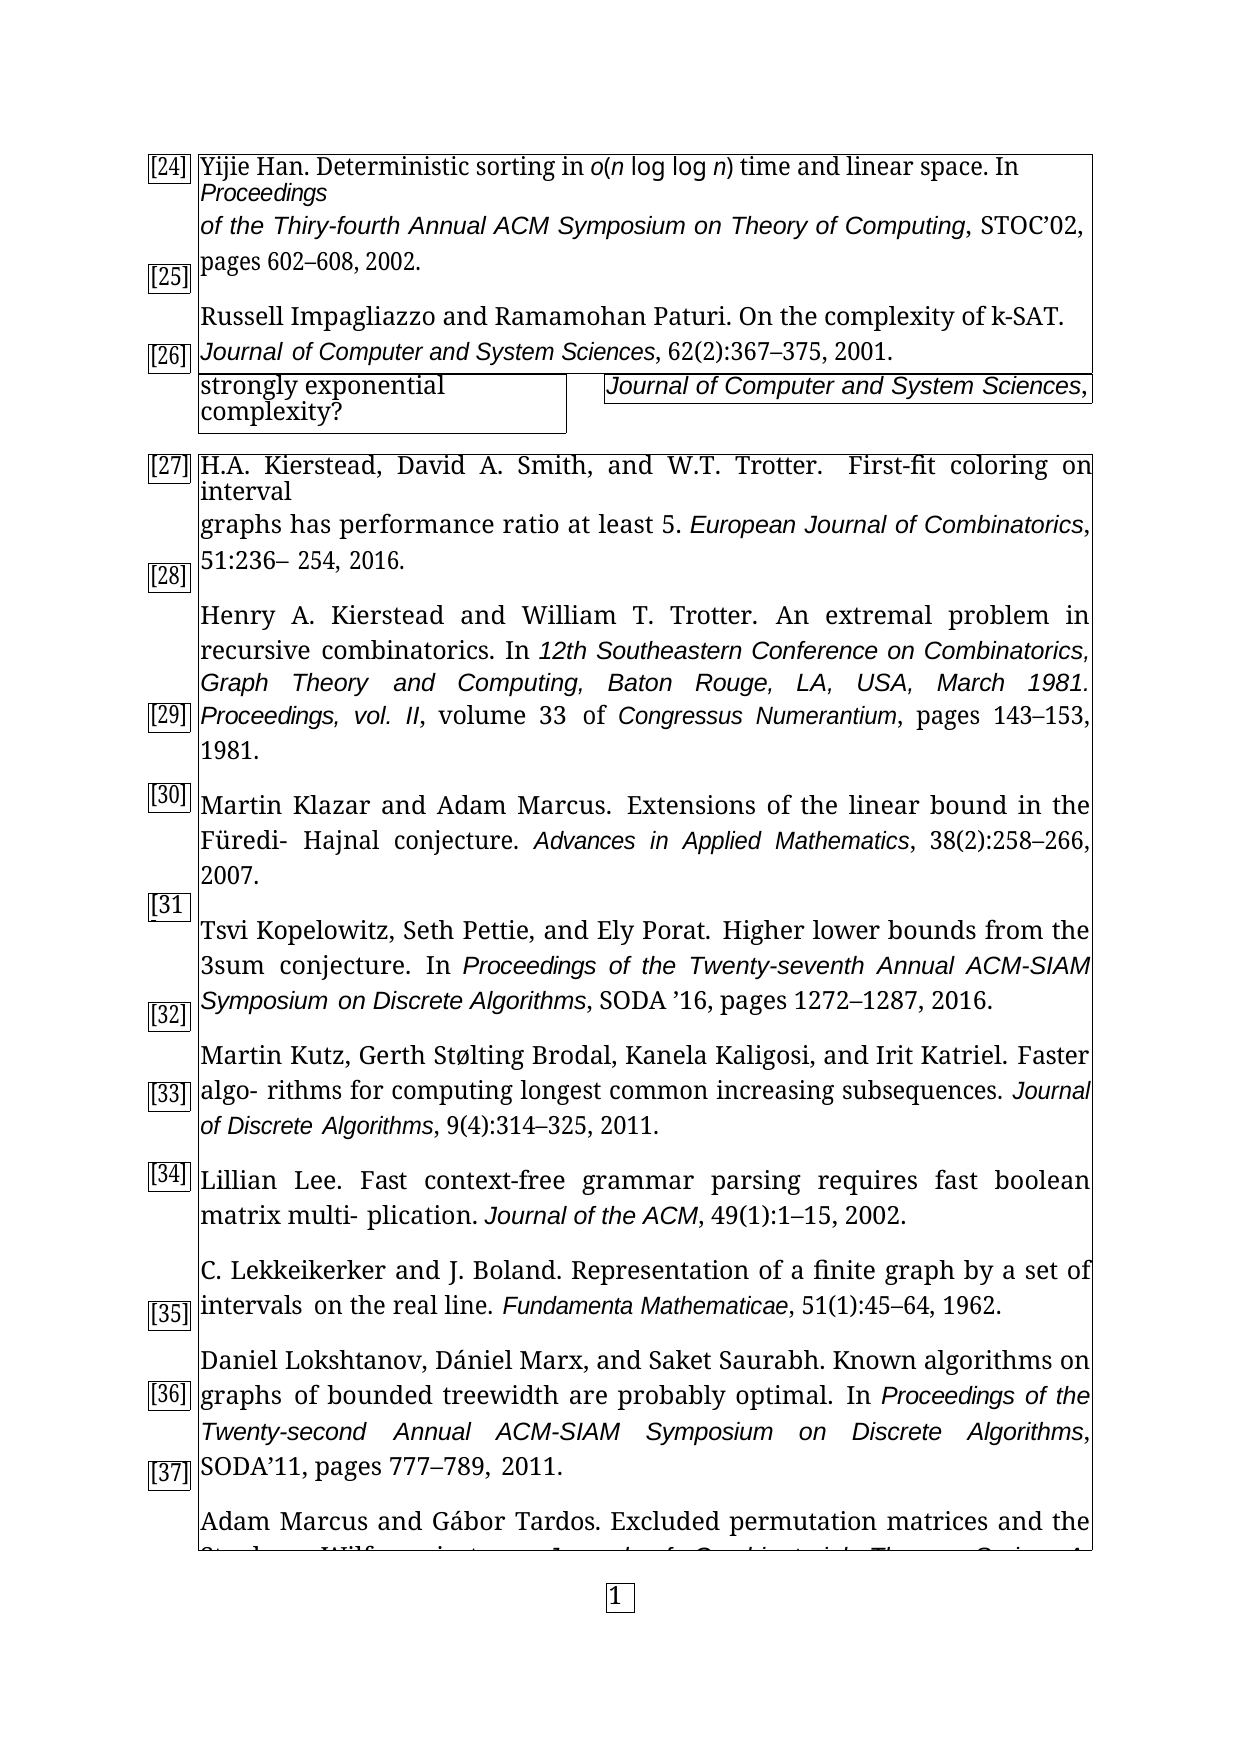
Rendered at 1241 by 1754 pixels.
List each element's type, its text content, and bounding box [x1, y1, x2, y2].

text Lillian Lee. Fast context-free grammar parsing requires fast boolean matrix multi- plication. Journal of the ACM, 49(1):1–15, 2002. [200, 1162, 1090, 1232]
text Russell Impagliazzo and Ramamohan Paturi. On the complexity of k-SAT. Journal of Computer and System Sciences, 62(2):367–375, 2001. [200, 298, 1090, 367]
text Martin Klazar and Adam Marcus. Extensions of the linear bound in the Füredi- Hajnal conjecture. Advances in Applied Mathematics, 38(2):258–266, 2007. [200, 787, 1090, 892]
text [32] [150, 1003, 190, 1028]
text Daniel Lokshtanov, Dániel Marx, and Saket Saurabh. Known algorithms on graphs of bounded treewidth are probably optimal. In Proceedings of the Twenty-second Annual ACM-SIAM Symposium on Discrete Algorithms, SODA’11, pages 777–789, 2011. [200, 1342, 1090, 1483]
text [28] [150, 564, 190, 589]
text Tsvi Kopelowitz, Seth Pettie, and Ely Porat. Higher lower bounds from the 3sum conjecture. In Proceedings of the Twenty-seventh Annual ACM-SIAM Symposium on Discrete Algorithms, SODA ’16, pages 1272–1287, 2016. [200, 912, 1090, 1017]
text 63(4):512–530, 2001. [200, 428, 566, 433]
text [27] [150, 455, 190, 480]
text Martin Kutz, Gerth Stølting Brodal, Kanela Kaligosi, and Irit Katriel. Faster algo- rithms for computing longest common increasing subsequences. Journal of Discrete Algorithms, 9(4):314–325, 2011. [200, 1037, 1090, 1142]
text [30] [150, 784, 190, 809]
text H.A. Kierstead, David A. Smith, and W.T. Trotter. First-fit coloring on interval [200, 455, 1092, 506]
text strongly exponential complexity? [200, 375, 566, 426]
text Journal of Computer and System Sciences, [606, 375, 1092, 400]
text of the Thiry-fourth Annual ACM Symposium on Theory of Computing, STOC’02, pages 602–608, 2002. [200, 208, 1090, 278]
text Henry A. Kierstead and William T. Trotter. An extremal problem in recursive combinatorics. In 12th Southeastern Conference on Combinatorics, Graph Theory and Computing, Baton Rouge, LA, USA, March 1981. Proceedings, vol. II, volume 33 of Congressus Numerantium, pages 143–153, 1981. [200, 598, 1090, 767]
text Yijie Han. Deterministic sorting in o(n log log n) time and linear space. In Proceedings [200, 155, 1092, 207]
text [33] [150, 1083, 190, 1108]
text [35] [150, 1302, 190, 1328]
text [25] [150, 265, 190, 290]
text [29] [150, 704, 190, 729]
text [34] [150, 1163, 190, 1188]
text [36] [150, 1382, 190, 1407]
text [24] [150, 155, 190, 181]
text 18 [608, 1584, 634, 1612]
text Adam Marcus and Gábor Tardos. Excluded permutation matrices and the Stanley- Wilf conjecture. Journal of Combinatorial Theory, Series A, 107(1):153–160, 2004. [200, 1504, 1090, 1550]
text [31] [150, 894, 190, 921]
text [37] [150, 1462, 190, 1487]
text C. Lekkeikerker and J. Boland. Representation of a finite graph by a set of intervals on the real line. Fundamenta Mathematicae, 51(1):45–64, 1962. [200, 1252, 1090, 1322]
text graphs has performance ratio at least 5. European Journal of Combinatorics, 51:236– 254, 2016. [200, 507, 1090, 577]
text [26] [150, 345, 190, 370]
